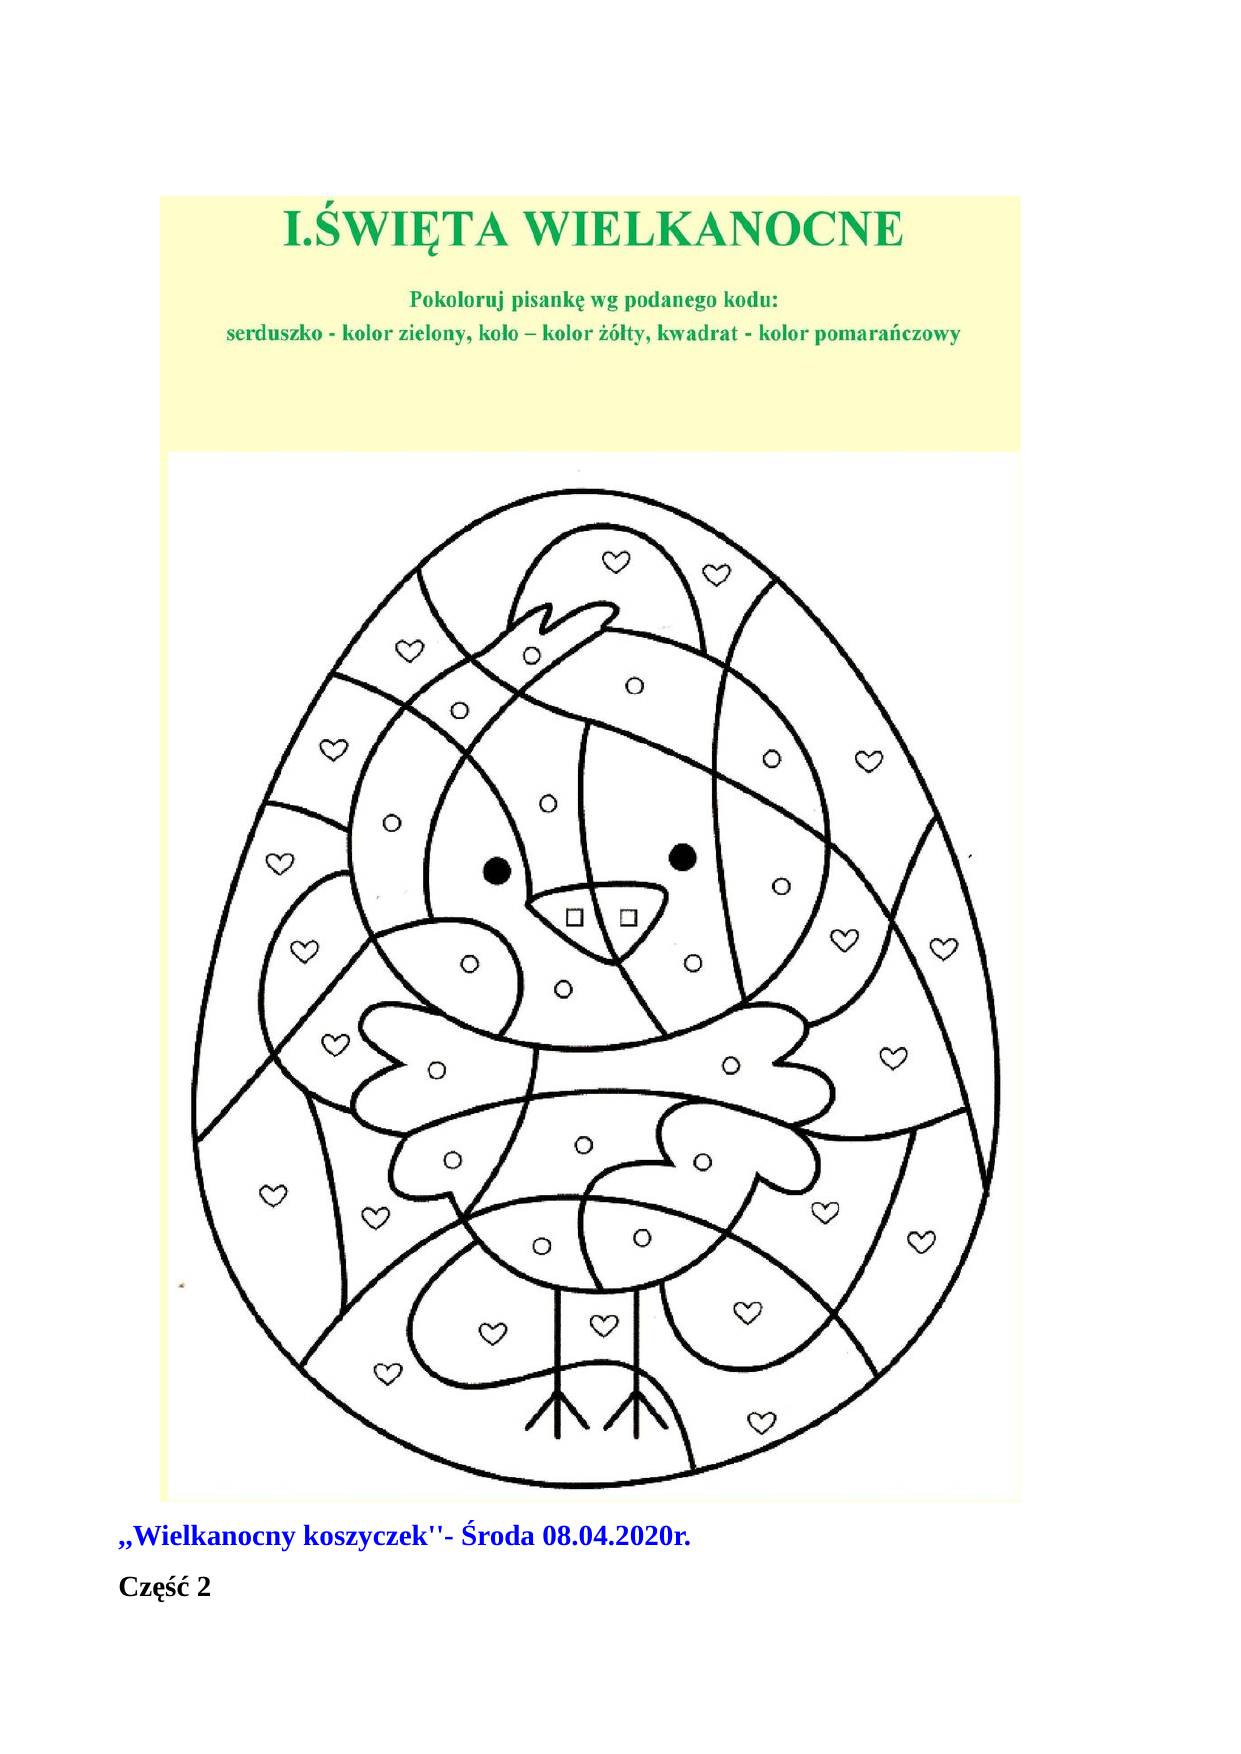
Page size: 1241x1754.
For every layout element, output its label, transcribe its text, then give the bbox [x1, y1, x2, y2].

text Część 2 [118, 1569, 1122, 1602]
text ,,Wielkanocny koszyczek''- Środa 08.04.2020r. [118, 211, 1122, 1552]
picture [160, 196, 1021, 1502]
